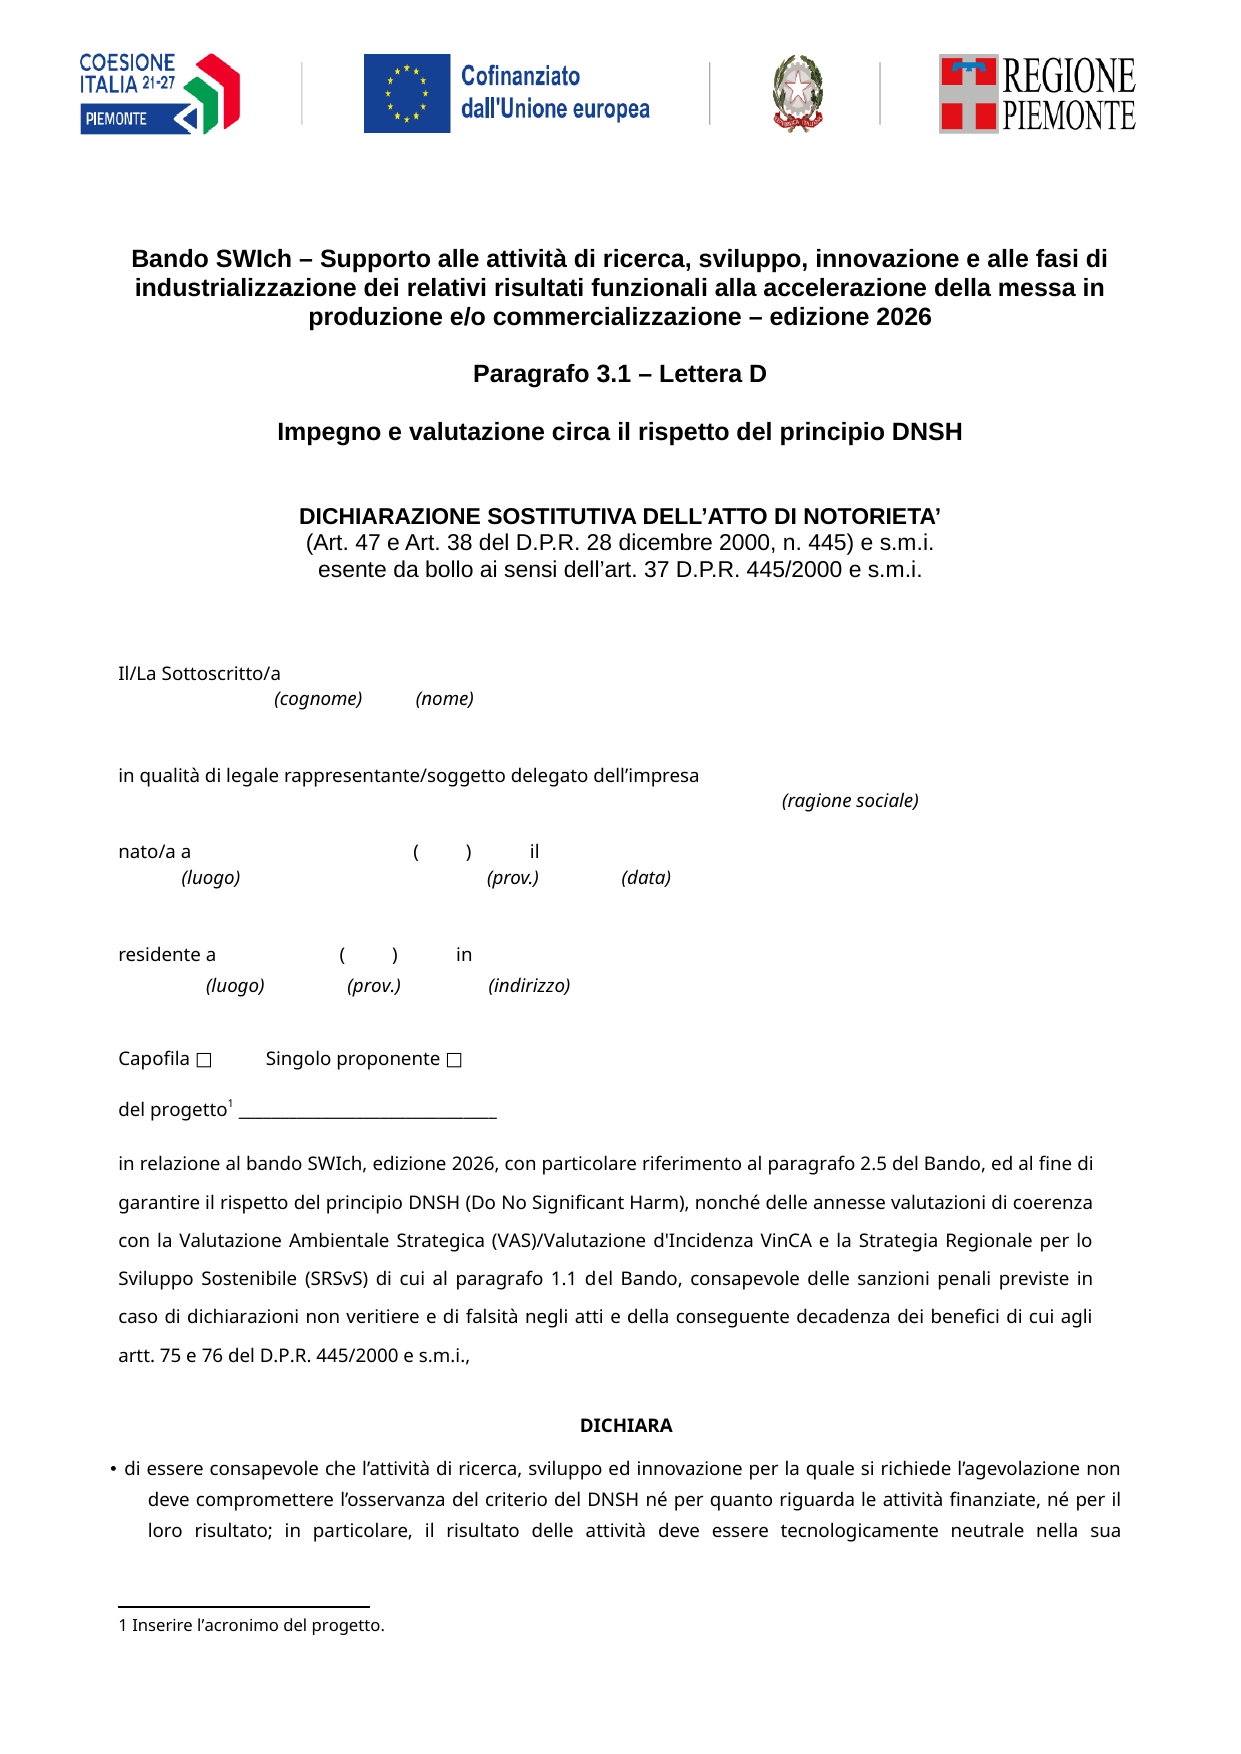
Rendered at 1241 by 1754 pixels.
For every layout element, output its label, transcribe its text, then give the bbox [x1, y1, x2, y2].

text esente da bollo ai sensi dell’art. 37 D.P.R. 445/2000 e s.m.i. [118, 556, 1122, 582]
picture [74, 36, 1140, 164]
text Paragrafo 3.1 – Lettera D [118, 359, 1122, 388]
text DICHIARAZIONE SOSTITUTIVA DELL’ATTO DI NOTORIETA’ [118, 503, 1122, 529]
text del progetto _______________________________ [118, 1096, 1094, 1121]
text nato/a a ( ) il [118, 839, 1122, 864]
list di essere consapevole che l’attività di ricerca, sviluppo ed innovazione per la quale si richiede l’agevolazione non deve compromettere l’osservanza del criterio del DNSH né per quanto riguarda le attività finanziate, né per il loro risultato; in particolare, il risultato delle attività deve essere tecnologicamente neutrale nella sua [110, 1456, 1122, 1542]
text (cognome) (nome) [118, 686, 1122, 711]
text Bando SWIch – Supporto alle attività di ricerca, sviluppo, innovazione e alle fasi di industrializzazione dei relativi risultati funzionali alla accelerazione della messa in produzione e/o commercializzazione – edizione 2026 [118, 244, 1122, 330]
text Inserire l’acronimo del progetto. [118, 1613, 1122, 1636]
text DICHIARA [130, 1413, 1122, 1438]
text Capofila □ Singolo proponente □ [118, 1045, 1122, 1070]
text in relazione al bando SWIch, edizione 2026, con particolare riferimento al paragrafo 2.5 del Bando, ed al fine di garantire il rispetto del principio DNSH (Do No Significant Harm), nonché delle annesse valutazioni di coerenza con la Valutazione Ambientale Strategica (VAS)/Valutazione d'Incidenza VinCA e la Strategia Regionale per lo Sviluppo Sostenibile (SRSvS) di cui al paragrafo 1.1 del Bando, consapevole delle sanzioni penali previste in caso di dichiarazioni non veritiere e di falsità negli atti e della conseguente decadenza dei benefici di cui agli artt. 75 e 76 del D.P.R. 445/2000 e s.m.i., [118, 1151, 1094, 1367]
text (luogo) (prov.) (indirizzo) [118, 973, 1122, 998]
text Impegno e valutazione circa il rispetto del principio DNSH [118, 417, 1122, 445]
text Il/La Sottoscritto/a [118, 660, 1122, 686]
text residente a ( ) in [118, 941, 1122, 966]
text in qualità di legale rappresentante/soggetto delegato dell’impresa [118, 762, 1122, 788]
text (luogo) (prov.) (data) [118, 864, 1122, 890]
text (ragione sociale) [118, 788, 1122, 813]
text (Art. 47 e Art. 38 del D.P.R. 28 dicembre 2000, n. 445) e s.m.i. [118, 529, 1122, 556]
